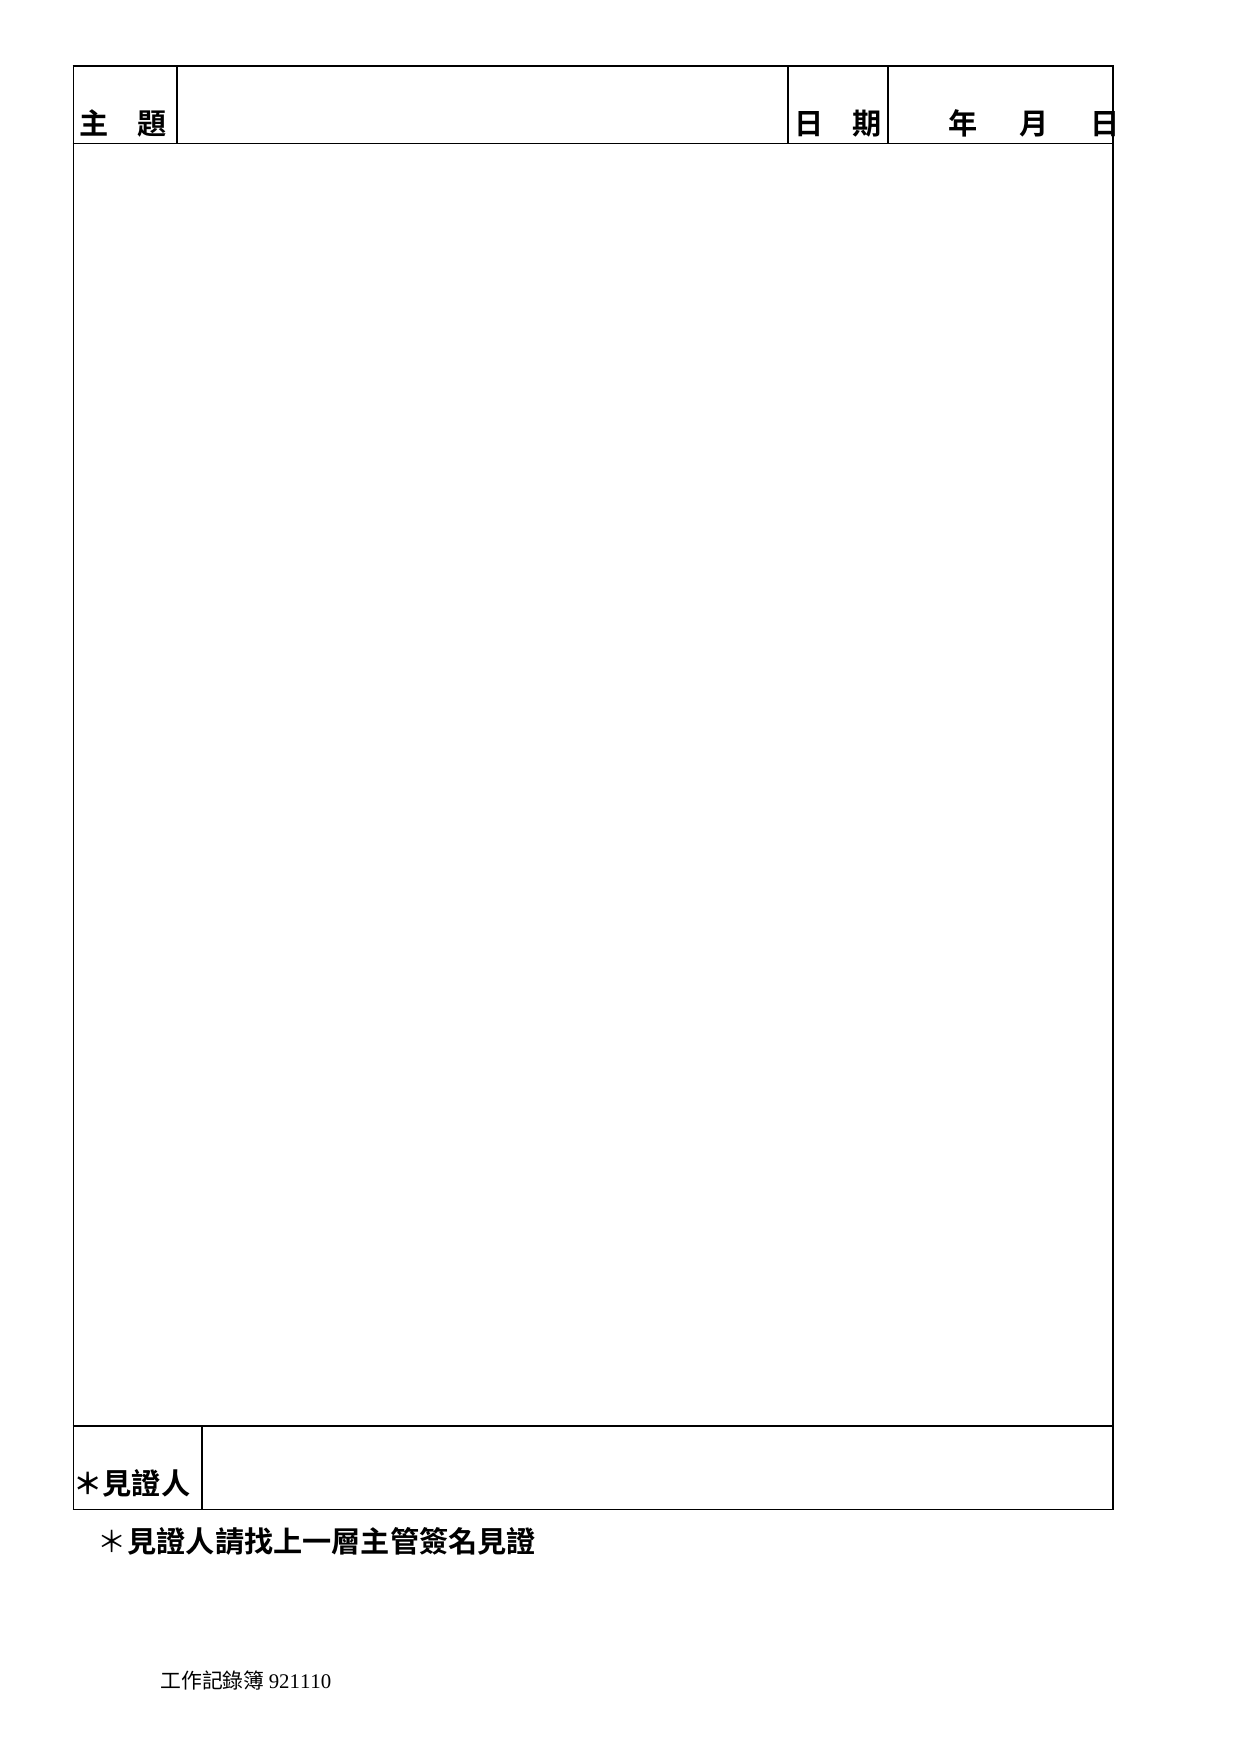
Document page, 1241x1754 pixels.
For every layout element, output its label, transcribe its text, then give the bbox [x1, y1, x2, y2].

list 見證人請找上一層主管簽名見證 [148, 1518, 1125, 1561]
table_header 日 期 [789, 67, 887, 143]
table_header [178, 67, 787, 143]
table_cell [203, 1427, 1112, 1509]
table_header 主 題 [74, 67, 176, 143]
table_header 年 月 日 [889, 67, 1112, 143]
table_cell [74, 144, 1112, 1425]
table_cell ＊見證人 [74, 1427, 201, 1509]
